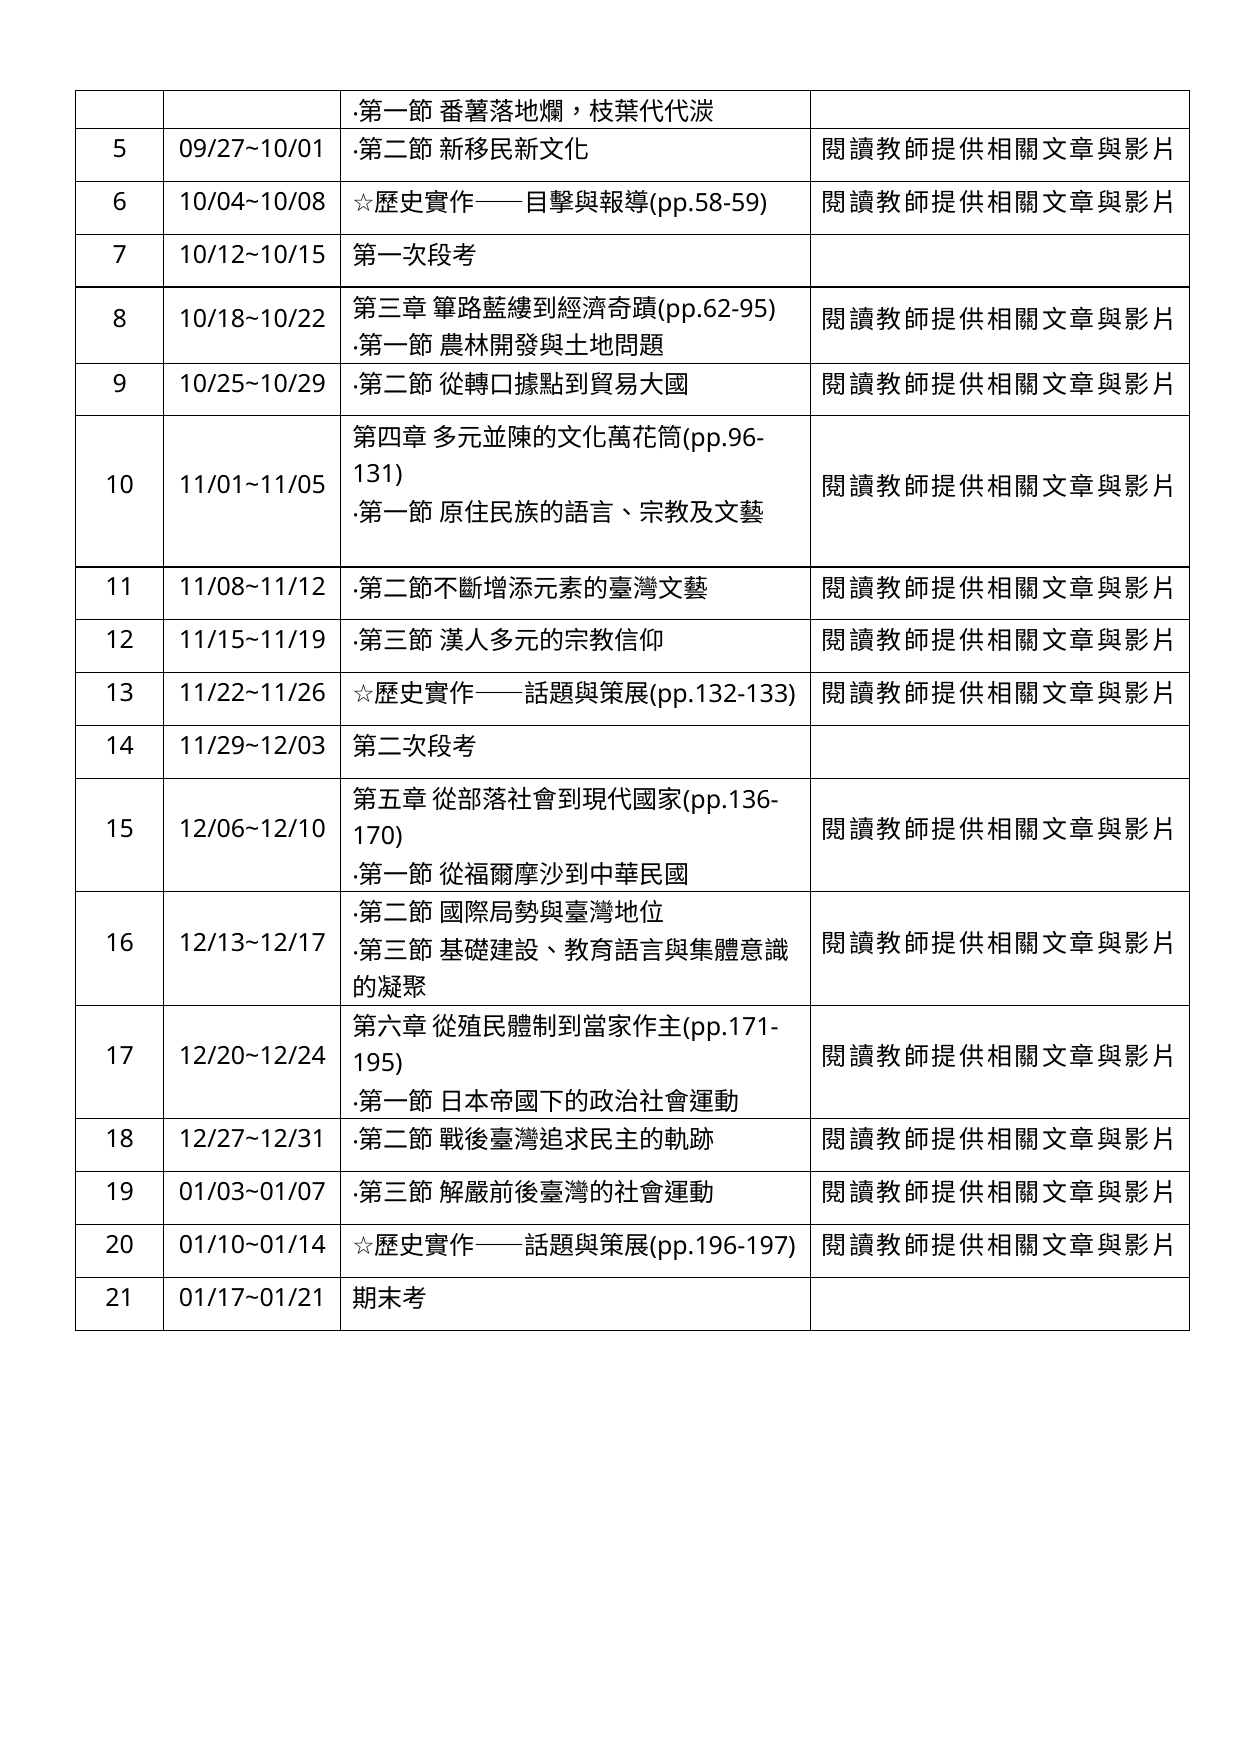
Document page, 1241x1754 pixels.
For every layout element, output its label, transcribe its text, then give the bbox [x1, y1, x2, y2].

table_cell 01/03~01/07 [164, 1172, 340, 1224]
table_cell 閱讀教師提供相關文章與影片 [811, 568, 1189, 619]
table_cell 12/27~12/31 [164, 1119, 340, 1171]
table_cell [811, 235, 1189, 286]
table_cell 21 [76, 1278, 163, 1329]
table_cell 第一次段考 [341, 235, 810, 286]
table_cell [164, 91, 340, 128]
table_cell 11 [76, 568, 163, 619]
table_cell 12 [76, 620, 163, 672]
table_cell 12/13~12/17 [164, 892, 340, 1005]
table_cell 12/20~12/24 [164, 1006, 340, 1118]
table_cell 第四章 多元並陳的文化萬花筒(pp.96-131) ‧第一節 原住民族的語言、宗教及文藝 [341, 416, 810, 566]
table_cell 11/15~11/19 [164, 620, 340, 672]
table_cell 10/18~10/22 [164, 288, 340, 362]
table_cell 5 [76, 129, 163, 181]
table_cell ☆歷史實作——話題與策展(pp.196-197) [341, 1225, 810, 1277]
table_cell 15 [76, 779, 163, 891]
table_cell ‧第二節不斷增添元素的臺灣文藝 [341, 568, 810, 619]
table_cell 10/12~10/15 [164, 235, 340, 286]
table_cell 19 [76, 1172, 163, 1224]
table_cell 第六章 從殖民體制到當家作主(pp.171-195) ‧第一節 日本帝國下的政治社會運動 [341, 1006, 810, 1118]
table_cell 9 [76, 364, 163, 415]
table_cell 10/04~10/08 [164, 182, 340, 234]
table_cell 10 [76, 416, 163, 566]
table_cell 閱讀教師提供相關文章與影片 [811, 620, 1189, 672]
table_cell ☆歷史實作——話題與策展(pp.132-133) [341, 673, 810, 725]
table_cell 閱讀教師提供相關文章與影片 [811, 1006, 1189, 1118]
table_cell [811, 726, 1189, 778]
table_cell 閱讀教師提供相關文章與影片 [811, 364, 1189, 415]
table_cell 11/29~12/03 [164, 726, 340, 778]
table_cell ‧第三節 漢人多元的宗教信仰 [341, 620, 810, 672]
table_cell 閱讀教師提供相關文章與影片 [811, 288, 1189, 362]
table_cell ‧第二節 國際局勢與臺灣地位 ‧第三節 基礎建設、教育語言與集體意識的凝聚 [341, 892, 810, 1005]
table_cell 16 [76, 892, 163, 1005]
table_cell 閱讀教師提供相關文章與影片 [811, 129, 1189, 181]
table_cell 18 [76, 1119, 163, 1171]
table_cell 6 [76, 182, 163, 234]
table_cell 17 [76, 1006, 163, 1118]
table_cell 8 [76, 288, 163, 362]
table_cell 閱讀教師提供相關文章與影片 [811, 182, 1189, 234]
table_cell ‧第一節 番薯落地爛，枝葉代代湠 [341, 91, 810, 128]
table_cell ‧第二節 新移民新文化 [341, 129, 810, 181]
table_cell 閱讀教師提供相關文章與影片 [811, 779, 1189, 891]
table_cell 閱讀教師提供相關文章與影片 [811, 1119, 1189, 1171]
table_cell 第二次段考 [341, 726, 810, 778]
table_cell 01/10~01/14 [164, 1225, 340, 1277]
table_cell [76, 91, 163, 128]
table_cell 11/08~11/12 [164, 568, 340, 619]
table_cell [811, 91, 1189, 128]
table_cell 閱讀教師提供相關文章與影片 [811, 673, 1189, 725]
table_cell ‧第三節 解嚴前後臺灣的社會運動 [341, 1172, 810, 1224]
table_cell 14 [76, 726, 163, 778]
table_cell 20 [76, 1225, 163, 1277]
table_cell 閱讀教師提供相關文章與影片 [811, 1172, 1189, 1224]
table_cell 閱讀教師提供相關文章與影片 [811, 892, 1189, 1005]
table_cell 11/22~11/26 [164, 673, 340, 725]
table_cell 閱讀教師提供相關文章與影片 [811, 1225, 1189, 1277]
table_cell 閱讀教師提供相關文章與影片 [811, 416, 1189, 566]
table_cell ☆歷史實作——目擊與報導(pp.58-59) [341, 182, 810, 234]
table_cell 7 [76, 235, 163, 286]
table_cell 第五章 從部落社會到現代國家(pp.136-170) ‧第一節 從福爾摩沙到中華民國 [341, 779, 810, 891]
table_cell 10/25~10/29 [164, 364, 340, 415]
table_cell 01/17~01/21 [164, 1278, 340, 1329]
table_cell 12/06~12/10 [164, 779, 340, 891]
table_cell 第三章 篳路藍縷到經濟奇蹟(pp.62-95) ‧第一節 農林開發與土地問題 [341, 288, 810, 362]
table_cell ‧第二節 戰後臺灣追求民主的軌跡 [341, 1119, 810, 1171]
table_cell 11/01~11/05 [164, 416, 340, 566]
table_cell 13 [76, 673, 163, 725]
table_cell ‧第二節 從轉口據點到貿易大國 [341, 364, 810, 415]
table_cell 期末考 [341, 1278, 810, 1329]
table_cell 09/27~10/01 [164, 129, 340, 181]
table_cell [811, 1278, 1189, 1329]
